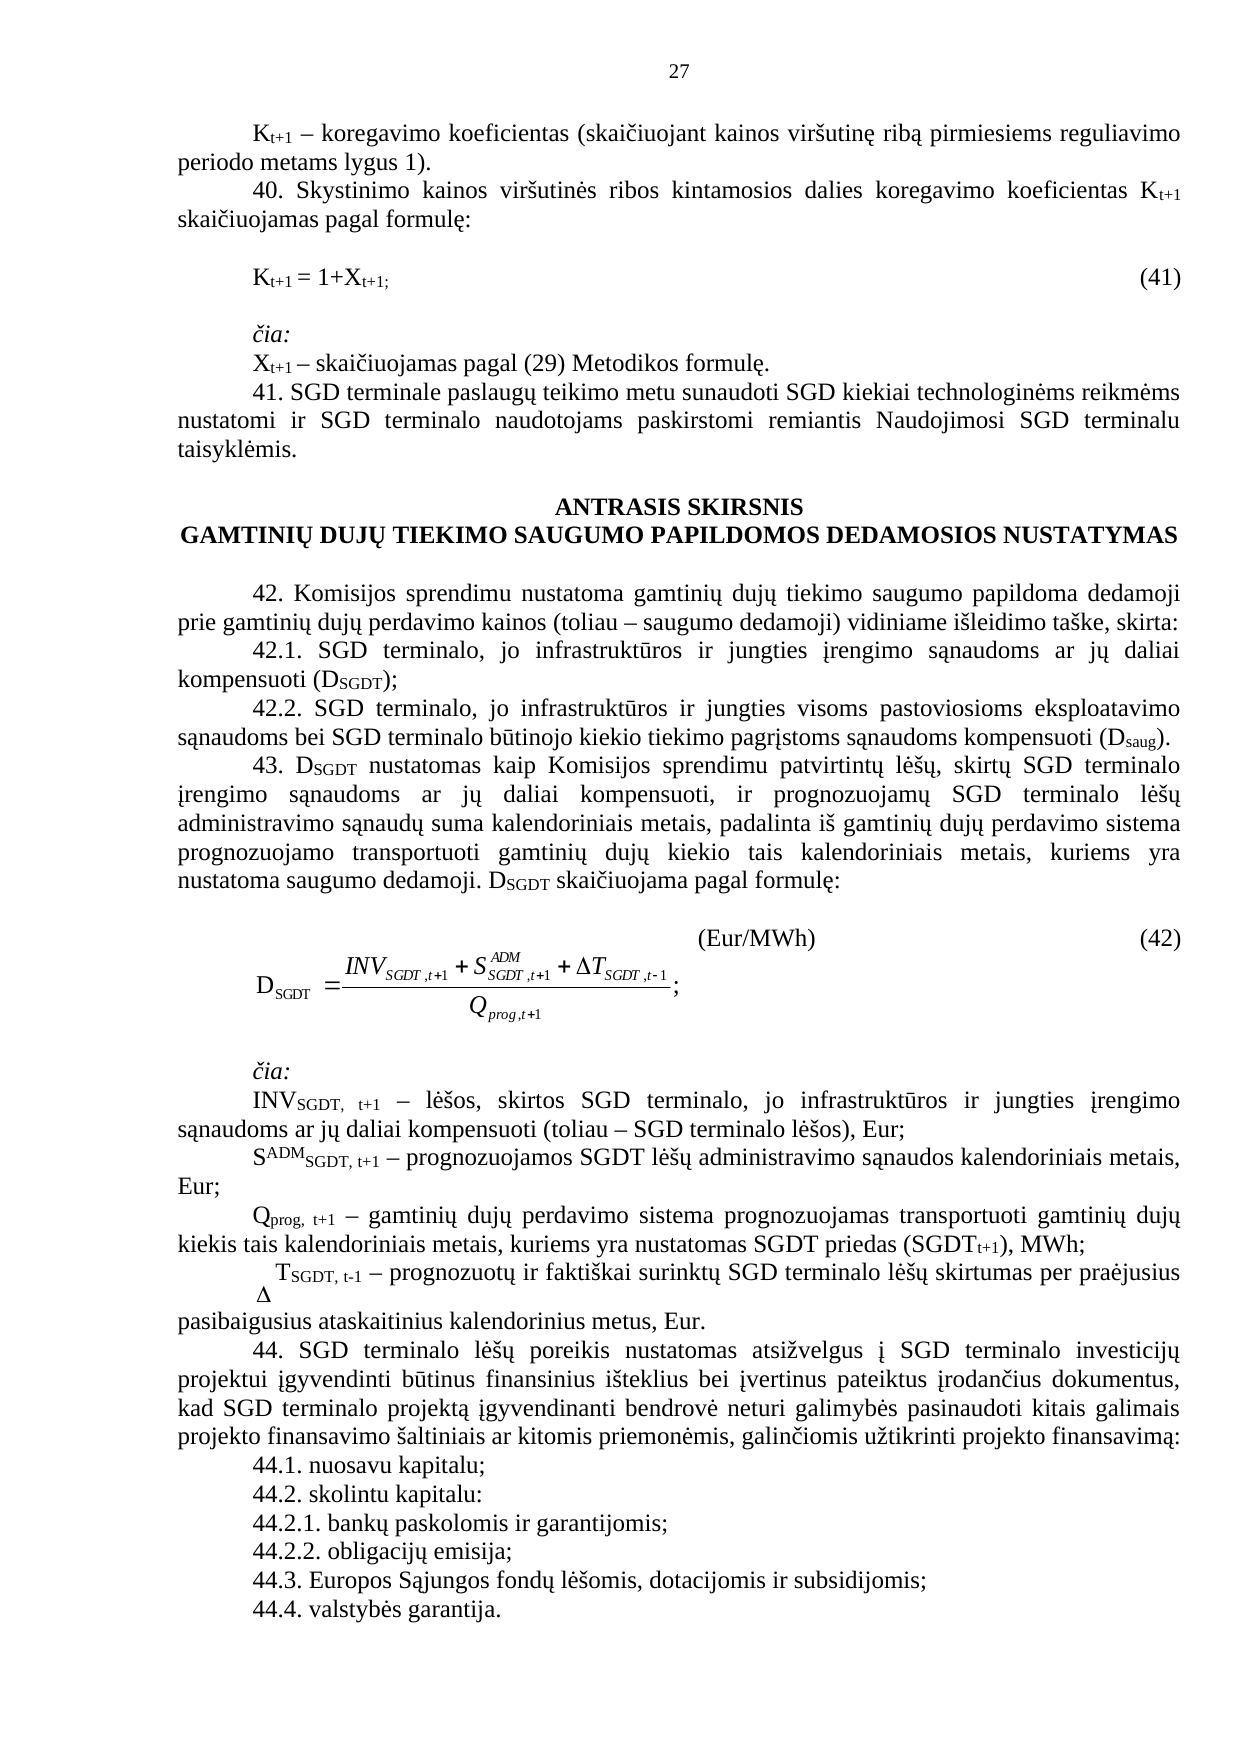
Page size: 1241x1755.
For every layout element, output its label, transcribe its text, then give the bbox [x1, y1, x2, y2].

text GAMTINIŲ DUJŲ TIEKIMO SAUGUMO PAPILDOMOS DEDAMOSIOS NUSTATYMAS [177, 521, 1181, 549]
text čia: [177, 1056, 1181, 1085]
text 44.4. valstybės garantija. [177, 1594, 1181, 1623]
text 43. DSGDT nustatomas kaip Komisijos sprendimu patvirtintų lėšų, skirtų SGD terminalo įrengimo sąnaudoms ar jų daliai kompensuoti, ir prognozuojamų SGD terminalo lėšų administravimo sąnaudų suma kalendoriniais metais, padalinta iš gamtinių dujų perdavimo sistema prognozuojamo transportuoti gamtinių dujų kiekio tais kalendoriniais metais, kuriems yra nustatoma saugumo dedamoji. DSGDT skaičiuojama pagal formulę: [177, 751, 1181, 894]
text 44.3. Europos Sąjungos fondų lėšomis, dotacijomis ir subsidijomis; [177, 1565, 1181, 1594]
text čia: [177, 319, 1181, 348]
text 42.1. SGD terminalo, jo infrastruktūros ir jungties įrengimo sąnaudoms ar jų daliai kompensuoti (DSGDT); [177, 636, 1181, 693]
text ANTRASIS SKIRSNIS [177, 492, 1181, 521]
text (Eur/MWh) (42) [177, 923, 1181, 1027]
text 44.2.1. bankų paskolomis ir garantijomis; [177, 1508, 1181, 1536]
text 44. SGD terminalo lėšų poreikis nustatomas atsižvelgus į SGD terminalo investicijų projektui įgyvendinti būtinus finansinius išteklius bei įvertinus pateiktus įrodančius dokumentus, kad SGD terminalo projektą įgyvendinanti bendrovė neturi galimybės pasinaudoti kitais galimais projekto finansavimo šaltiniais ar kitomis priemonėmis, galinčiomis užtikrinti projekto finansavimą: [177, 1335, 1181, 1450]
text Kt+1 – koregavimo koeficientas (skaičiuojant kainos viršutinę ribą pirmiesiems reguliavimo periodo metams lygus 1). [177, 118, 1181, 176]
text SADMSGDT, t+1 – prognozuojamos SGDT lėšų administravimo sąnaudos kalendoriniais metais, Eur; [177, 1142, 1181, 1200]
text TSGDT, t-1 – prognozuotų ir faktiškai surinktų SGD terminalo lėšų skirtumas per praėjusius pasibaigusius ataskaitinius kalendorinius metus, Eur. [177, 1257, 1181, 1335]
text 44.1. nuosavu kapitalu; [177, 1450, 1181, 1479]
text 42.2. SGD terminalo, jo infrastruktūros ir jungties visoms pastoviosioms eksploatavimo sąnaudoms bei SGD terminalo būtinojo kiekio tiekimo pagrįstoms sąnaudoms kompensuoti (Dsaug). [177, 693, 1181, 751]
text Xt+1 – skaičiuojamas pagal (29) Metodikos formulę. [177, 348, 1181, 377]
text Qprog, t+1 – gamtinių dujų perdavimo sistema prognozuojamas transportuoti gamtinių dujų kiekis tais kalendoriniais metais, kuriems yra nustatomas SGDT priedas (SGDTt+1), MWh; [177, 1200, 1181, 1257]
text 41. SGD terminale paslaugų teikimo metu sunaudoti SGD kiekiai technologinėms reikmėms nustatomi ir SGD terminalo naudotojams paskirstomi remiantis Naudojimosi SGD terminalu taisyklėmis. [177, 377, 1181, 463]
text INVSGDT, t+1 – lėšos, skirtos SGD terminalo, jo infrastruktūros ir jungties įrengimo sąnaudoms ar jų daliai kompensuoti (toliau – SGD terminalo lėšos), Eur; [177, 1085, 1181, 1142]
text Kt+1 = 1+Xt+1; (41) [177, 262, 1181, 291]
text 44.2.2. obligacijų emisija; [177, 1536, 1181, 1565]
text 42. Komisijos sprendimu nustatoma gamtinių dujų tiekimo saugumo papildoma dedamoji prie gamtinių dujų perdavimo kainos (toliau – saugumo dedamoji) vidiniame išleidimo taške, skirta: [177, 578, 1181, 636]
text 44.2. skolintu kapitalu: [177, 1479, 1181, 1508]
text 40. Skystinimo kainos viršutinės ribos kintamosios dalies koregavimo koeficientas Kt+1 skaičiuojamas pagal formulę: [177, 176, 1181, 233]
